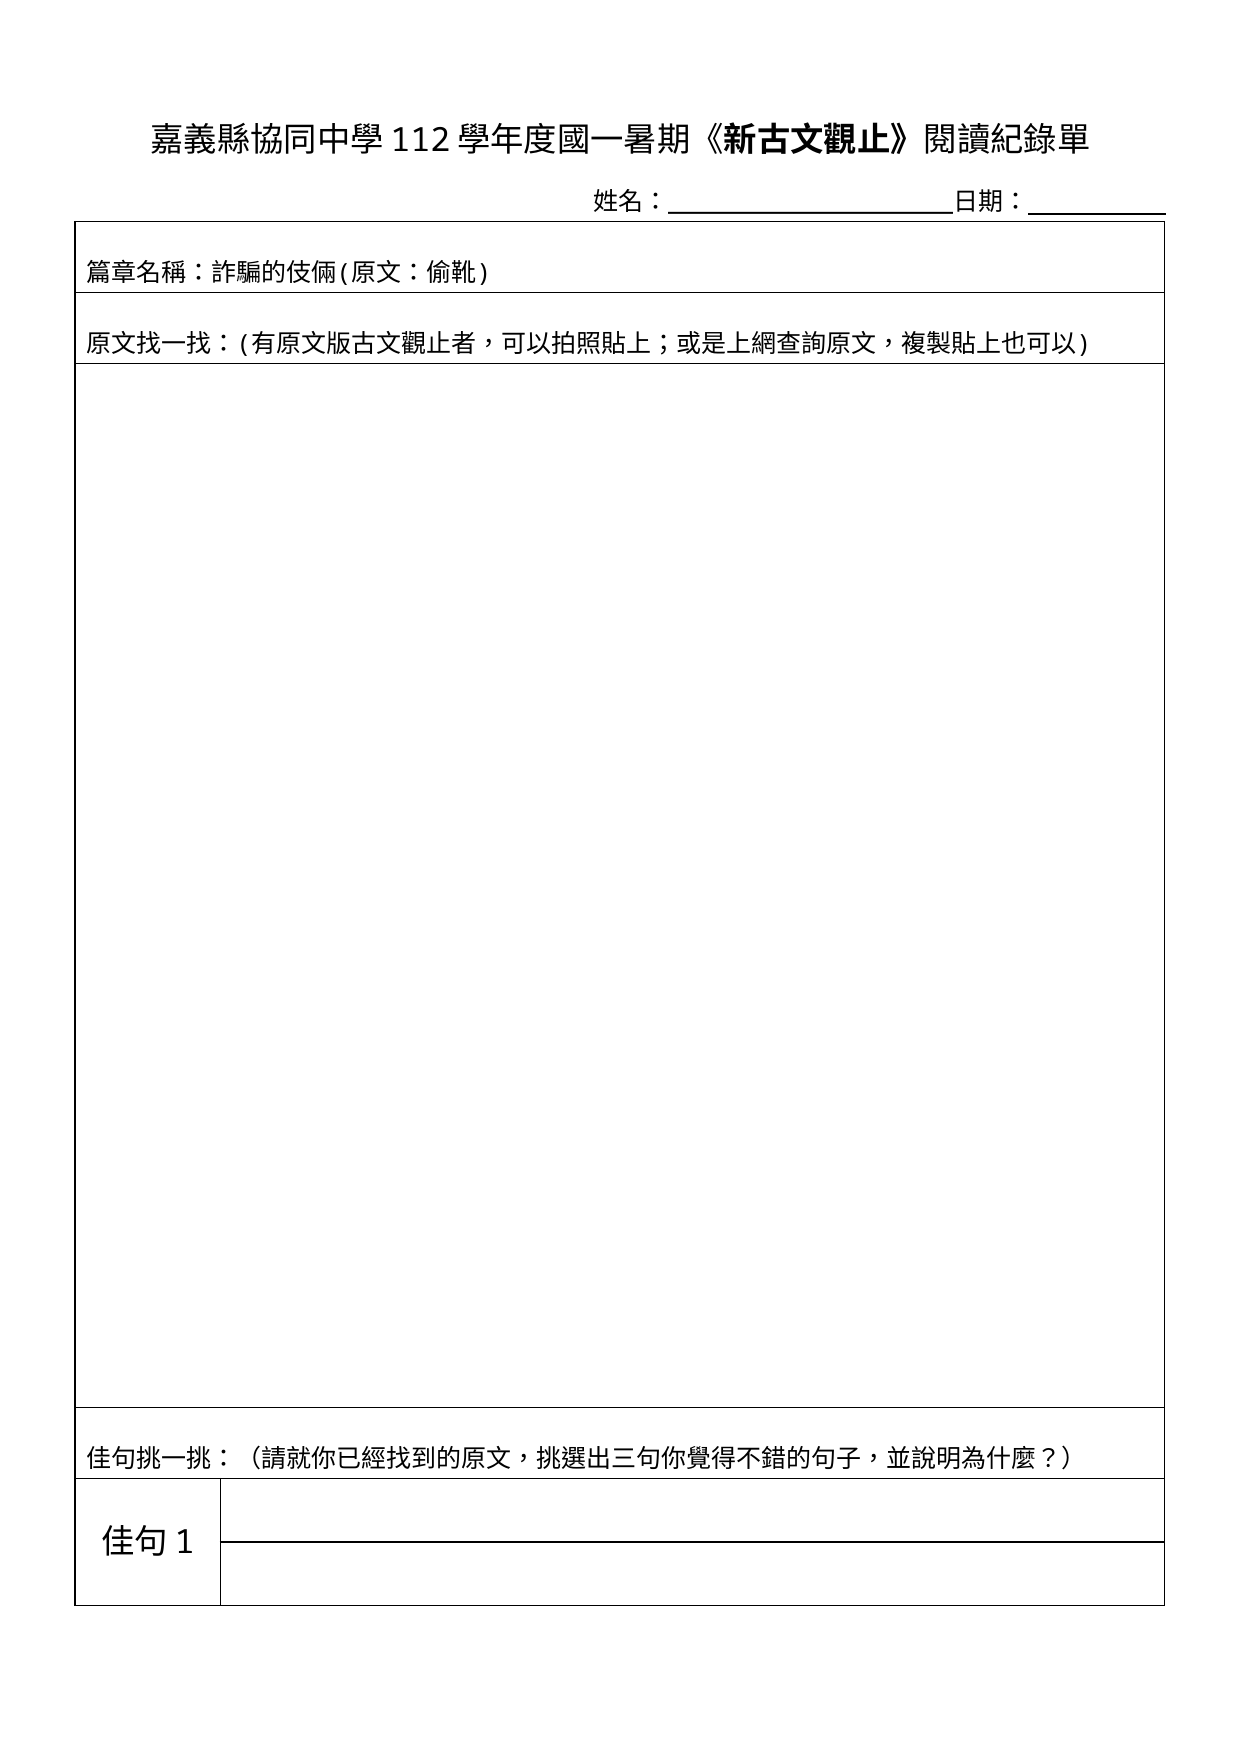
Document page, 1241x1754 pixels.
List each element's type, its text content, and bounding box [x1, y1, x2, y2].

table_header 篇章名稱：詐騙的伎倆(原文：偷靴) [76, 222, 1164, 292]
table_cell [221, 1543, 1164, 1605]
text 嘉義縣協同中學112學年度國一暑期《新古文觀止》閱讀紀錄單 [75, 96, 1165, 158]
table_cell [76, 364, 1164, 1407]
table_cell [221, 1479, 1164, 1541]
table_cell 佳句挑一挑：（請就你已經找到的原文，挑選出三句你覺得不錯的句子，並說明為什麼？） [76, 1408, 1164, 1478]
table_cell 佳句1 [76, 1479, 220, 1605]
table_cell 原文找一找：(有原文版古文觀止者，可以拍照貼上；或是上網查詢原文，複製貼上也可以) [76, 293, 1164, 363]
text 姓名：___________________日期： [75, 158, 1165, 221]
